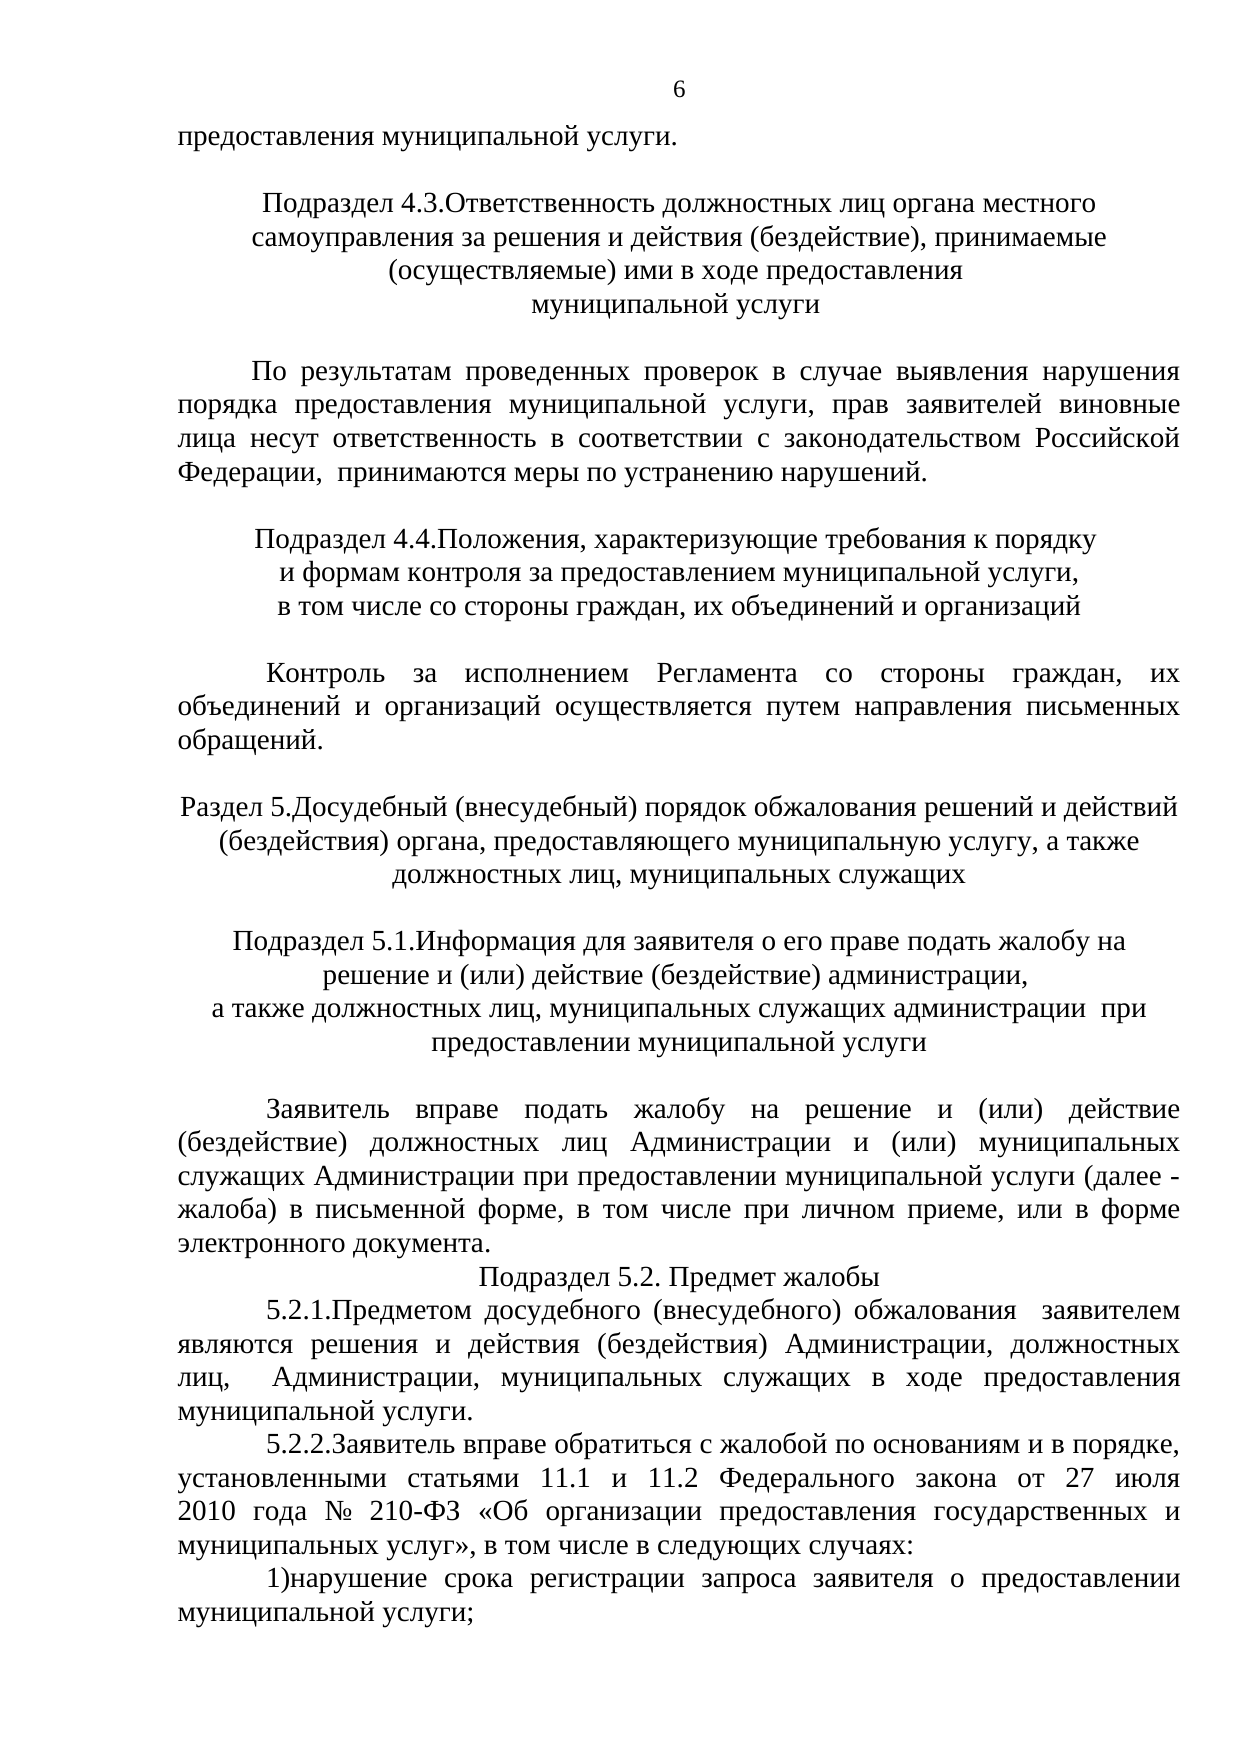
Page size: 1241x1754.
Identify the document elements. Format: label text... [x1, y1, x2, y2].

subtitle Подраздел 4.3.Ответственность должностных лиц органа местного самоуправления за решения и действия (бездействие), принимаемые (осуществляемые) ими в ходе предоставления [177, 185, 1181, 286]
subtitle Подраздел 5.2. Предмет жалобы [177, 1259, 1181, 1292]
subtitle Подраздел 4.4.Положения, характеризующие требования к порядку [177, 521, 1181, 554]
subtitle муниципальной услуги [177, 286, 1181, 319]
text 1)нарушение срока регистрации запроса заявителя о предоставлении муниципальной услуги; [177, 1561, 1181, 1628]
text Заявитель вправе подать жалобу на решение и (или) действие (бездействие) должностных лиц Администрации и (или) муниципальных служащих Администрации при предоставлении муниципальной услуги (далее - жалоба) в письменной форме, в том числе при личном приеме, или в форме электронного документа. [177, 1091, 1181, 1259]
subtitle По результатам проведенных проверок в случае выявления нарушения порядка предоставления муниципальной услуги, прав заявителей виновные лица несут ответственность в соответствии с законодательством Российской Федерации, принимаются меры по устранению нарушений. [177, 353, 1181, 487]
subtitle 5.2.1.Предметом досудебного (внесудебного) обжалования заявителем являются решения и действия (бездействия) Администрации, должностных лиц, Администрации, муниципальных служащих в ходе предоставления муниципальной услуги. [177, 1292, 1181, 1426]
subtitle а также должностных лиц, муниципальных служащих администрации при предоставлении муниципальной услуги [177, 990, 1181, 1057]
subtitle Раздел 5.Досудебный (внесудебный) порядок обжалования решений и действий (бездействия) органа, предоставляющего муниципальную услугу, а также должностных лиц, муниципальных служащих [177, 789, 1181, 890]
subtitle и формам контроля за предоставлением муниципальной услуги, [177, 554, 1181, 588]
subtitle Подраздел 5.1.Информация для заявителя о его праве подать жалобу на решение и (или) действие (бездействие) администрации, [177, 923, 1181, 990]
text 5.2.2.Заявитель вправе обратиться с жалобой по основаниям и в порядке, установленными статьями 11.1 и 11.2 Федерального закона от 27 июля 2010 года № 210-ФЗ «Об организации предоставления государственных и муниципальных услуг», в том числе в следующих случаях: [177, 1426, 1181, 1561]
subtitle предоставления муниципальной услуги. [177, 118, 1181, 152]
subtitle в том числе со стороны граждан, их объединений и организаций [177, 588, 1181, 621]
text Контроль за исполнением Регламента со стороны граждан, их объединений и организаций осуществляется путем направления письменных обращений. [177, 655, 1181, 756]
